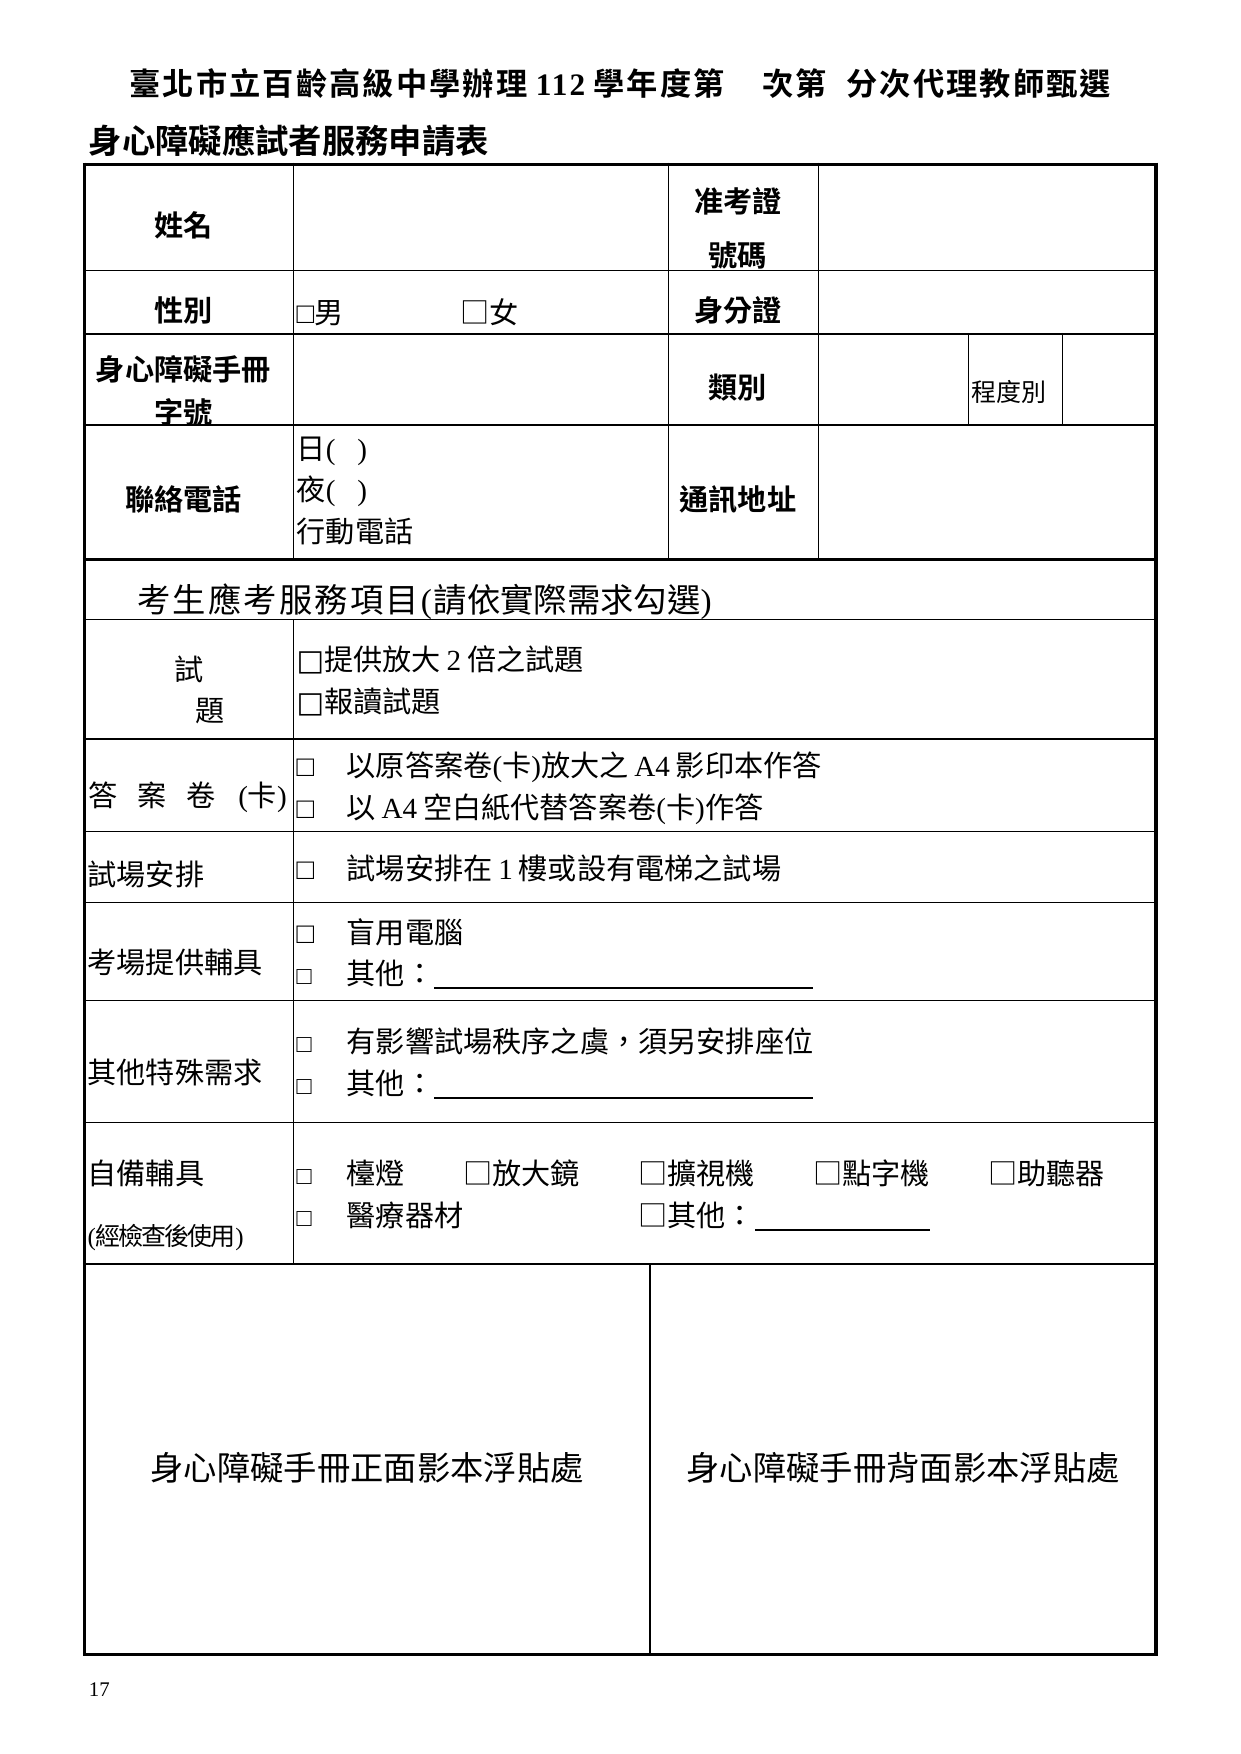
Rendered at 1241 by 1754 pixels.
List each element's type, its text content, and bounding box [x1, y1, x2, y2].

table_cell 試場安排 [86, 832, 293, 901]
table_cell [294, 335, 668, 424]
table_cell 檯燈 □放大鏡 □擴視機 □點字機 □助聽器 醫療器材 □其他： [294, 1123, 1154, 1263]
table_cell 通訊地址 [669, 426, 818, 557]
table_cell 試 題 [86, 620, 293, 738]
table_cell [819, 426, 1154, 557]
table_header [819, 166, 1154, 270]
text 身心障礙應試者服務申請表 [89, 117, 1152, 163]
table_cell [819, 335, 968, 424]
table_header [294, 166, 668, 270]
text 臺北市立百齡高級中學辦理112學年度第 次第 分次代理教師甄選 [89, 59, 1152, 104]
table_cell 答 案 卷 (卡) [86, 740, 293, 831]
table_cell [819, 271, 1154, 333]
table_cell 盲用電腦 其他： [294, 903, 1154, 1000]
table_cell 類別 [669, 335, 818, 424]
table_cell 程度別 [969, 335, 1062, 424]
table_cell □提供放大2倍之試題 □報讀試題 [294, 620, 1154, 738]
table_cell 考生應考服務項目(請依實際需求勾選) [86, 561, 1154, 619]
table_cell 日( ) 夜( ) 行動電話 [294, 426, 668, 557]
table_cell 身心障礙手冊字號 [86, 335, 293, 424]
table_cell 身心障礙手冊正面影本浮貼處 [86, 1265, 649, 1653]
table_cell □男 □女 [294, 271, 668, 333]
table_cell 身分證 字號 [669, 271, 818, 333]
table_cell [1063, 335, 1154, 424]
table_header 准考證 號碼 [669, 166, 818, 270]
table_cell 試場安排在1樓或設有電梯之試場 [294, 832, 1154, 901]
table_cell 身心障礙手冊背面影本浮貼處 [651, 1265, 1154, 1653]
table_cell 其他特殊需求 [86, 1001, 293, 1121]
table_cell 以原答案卷(卡)放大之A4影印本作答 以A4空白紙代替答案卷(卡)作答 [294, 740, 1154, 831]
table_cell 有影響試場秩序之虞，須另安排座位 其他： [294, 1001, 1154, 1121]
table_cell 考場提供輔具 [86, 903, 293, 1000]
table_cell 自備輔具 (經檢查後使用) [86, 1123, 293, 1263]
table_header 姓名 [86, 166, 293, 270]
table_cell 性別 [86, 271, 293, 333]
table_cell 聯絡電話 [86, 426, 293, 557]
